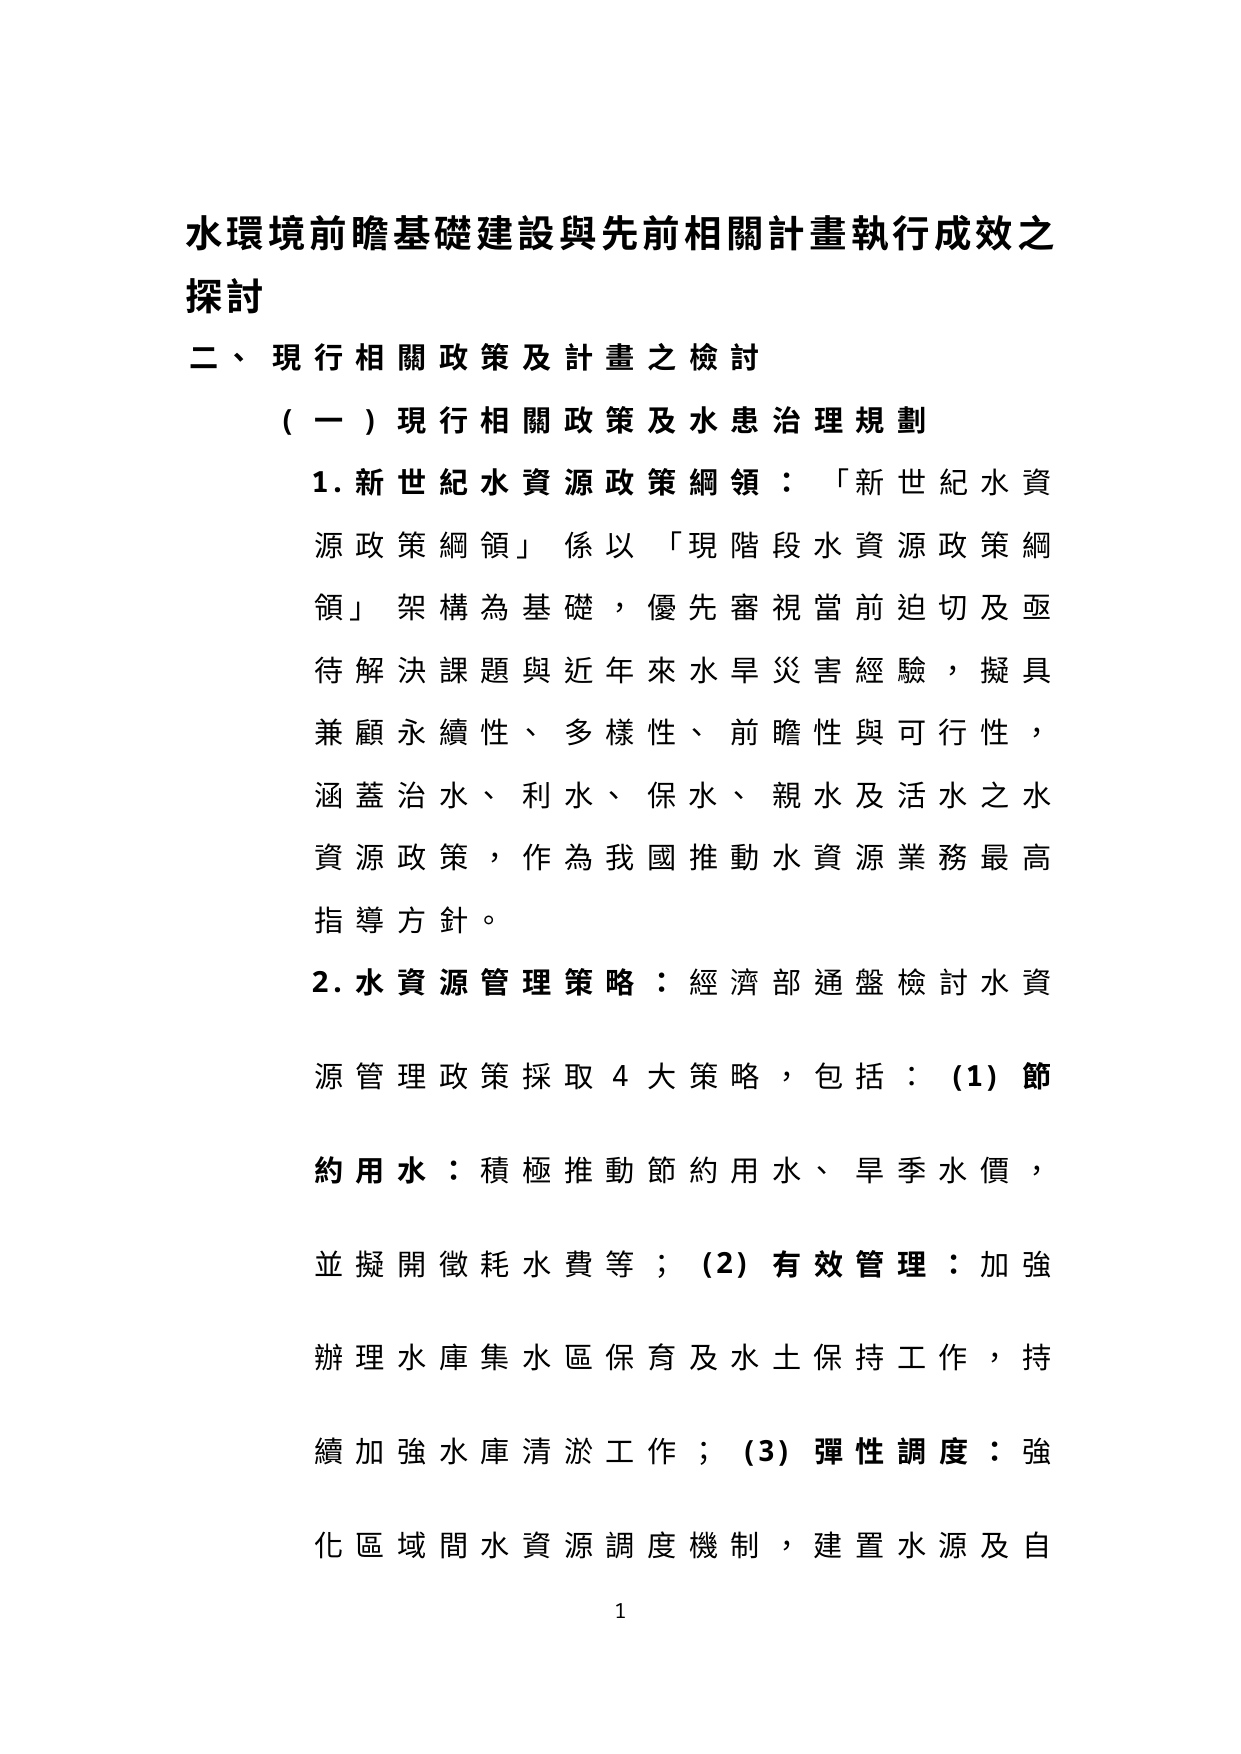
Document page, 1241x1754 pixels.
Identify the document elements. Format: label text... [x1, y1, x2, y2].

text 水環境前瞻基礎建設與先前相關計畫執行成效之探討 [183, 189, 1058, 314]
text 二、現行相關政策及計畫之檢討 [183, 314, 1058, 377]
text 2.水資源管理策略：經濟部通盤檢討水資源管理政策採取4大策略，包括：(1)節約用水：積極推動節約用水、旱季水價，並擬開徵耗水費等；(2)有效管理：加強辦理水庫集水區保育及水土保持工作，持續加強水庫清淤工作；(3)彈性調度：強化區域間水資源調度機制，建置水源及自來水備援系統；(4)多元開發：新興水源如再生水及海淡水等，傳統水源如地面水、地下水及伏流水等，將視各地區用水需求、政府財政能力及社會接受度等，循序提報個案計畫。 [271, 939, 1058, 1564]
text (一)現行相關政策及水患治理規劃 [242, 377, 1058, 439]
text 1.新世紀水資源政策綱領：「新世紀水資源政策綱領」係以「現階段水資源政策綱領」架構為基礎，優先審視當前迫切及亟待解決課題與近年來水旱災害經驗，擬具兼顧永續性、多樣性、前瞻性與可行性，涵蓋治水、利水、保水、親水及活水之水資源政策，作為我國推動水資源業務最高指導方針。 [271, 439, 1058, 939]
